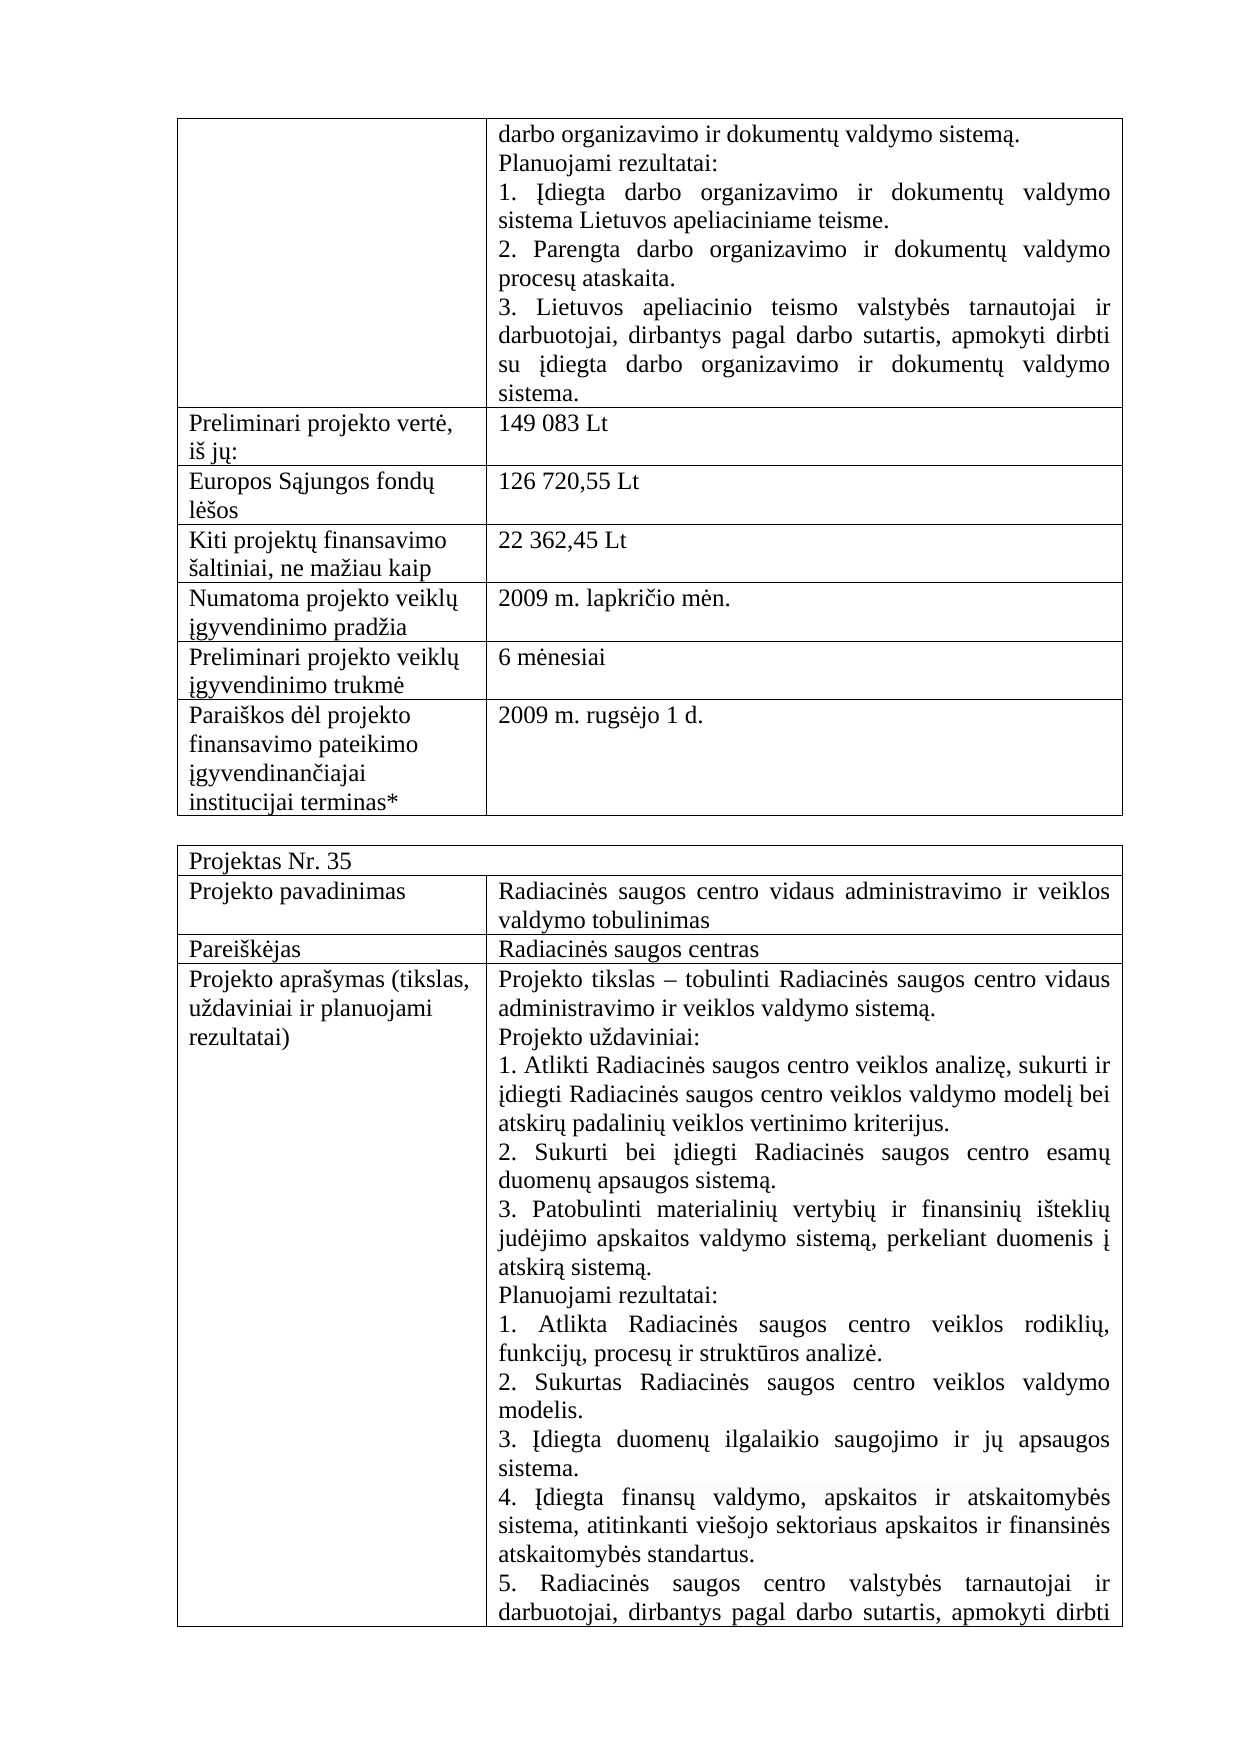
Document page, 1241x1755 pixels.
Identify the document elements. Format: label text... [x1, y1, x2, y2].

table_cell Paraiškos dėl projekto finansavimo pateikimo įgyvendinančiajai institucijai terminas* [178, 700, 486, 815]
table_cell 126 720,55 Lt [487, 466, 1122, 524]
table_cell 2009 m. rugsėjo 1 d. [487, 700, 1122, 815]
table_cell darbo organizavimo ir dokumentų valdymo sistemą. Planuojami rezultatai: 1. Įdiegta darbo organizavimo ir dokumentų valdymo sistema Lietuvos apeliaciniame teisme. 2. Parengta darbo organizavimo ir dokumentų valdymo procesų ataskaita. 3. Lietuvos apeliacinio teismo valstybės tarnautojai ir darbuotojai, dirbantys pagal darbo sutartis, apmokyti dirbti su įdiegta darbo organizavimo ir dokumentų valdymo sistema. [487, 119, 1122, 407]
table_cell Europos Sąjungos fondų lėšos [178, 466, 486, 524]
table_cell Pareiškėjas [178, 935, 486, 963]
table_cell Radiacinės saugos centro vidaus administravimo ir veiklos valdymo tobulinimas [487, 876, 1122, 933]
table_cell Radiacinės saugos centras [487, 935, 1122, 963]
table_cell 149 083 Lt [487, 408, 1122, 465]
table_cell Kiti projektų finansavimo šaltiniai, ne mažiau kaip [178, 525, 486, 582]
table_cell Projekto tikslas – tobulinti Radiacinės saugos centro vidaus administravimo ir veiklos valdymo sistemą. Projekto uždaviniai: 1. Atlikti Radiacinės saugos centro veiklos analizę, sukurti ir įdiegti Radiacinės saugos centro veiklos valdymo modelį bei atskirų padalinių veiklos vertinimo kriterijus. 2. Sukurti bei įdiegti Radiacinės saugos centro esamų duomenų apsaugos sistemą. 3. Patobulinti materialinių vertybių ir finansinių išteklių judėjimo apskaitos valdymo sistemą, perkeliant duomenis į atskirą sistemą. Planuojami rezultatai: 1. Atlikta Radiacinės saugos centro veiklos rodiklių, funkcijų, procesų ir struktūros analizė. 2. Sukurtas Radiacinės saugos centro veiklos valdymo modelis. 3. Įdiegta duomenų ilgalaikio saugojimo ir jų apsaugos sistema. 4. Įdiegta finansų valdymo, apskaitos ir atskaitomybės sistema, atitinkanti viešojo sektoriaus apskaitos ir finansinės atskaitomybės standartus. 5. Radiacinės saugos centro valstybės tarnautojai ir darbuotojai, dirbantys pagal darbo sutartis, apmokyti dirbti [487, 964, 1122, 1626]
table_cell Projekto pavadinimas [178, 876, 486, 933]
table_cell Numatoma projekto veiklų įgyvendinimo pradžia [178, 583, 486, 641]
table_cell Preliminari projekto veiklų įgyvendinimo trukmė [178, 642, 486, 699]
table_cell 22 362,45 Lt [487, 525, 1122, 582]
table_cell Preliminari projekto vertė, iš jų: [178, 408, 486, 465]
table_cell 6 mėnesiai [487, 642, 1122, 699]
table_cell Projekto aprašymas (tikslas, uždaviniai ir planuojami rezultatai) [178, 964, 486, 1626]
table_cell 2009 m. lapkričio mėn. [487, 583, 1122, 641]
table_cell [178, 119, 486, 407]
table_header Projektas Nr. 35 [178, 846, 1122, 875]
